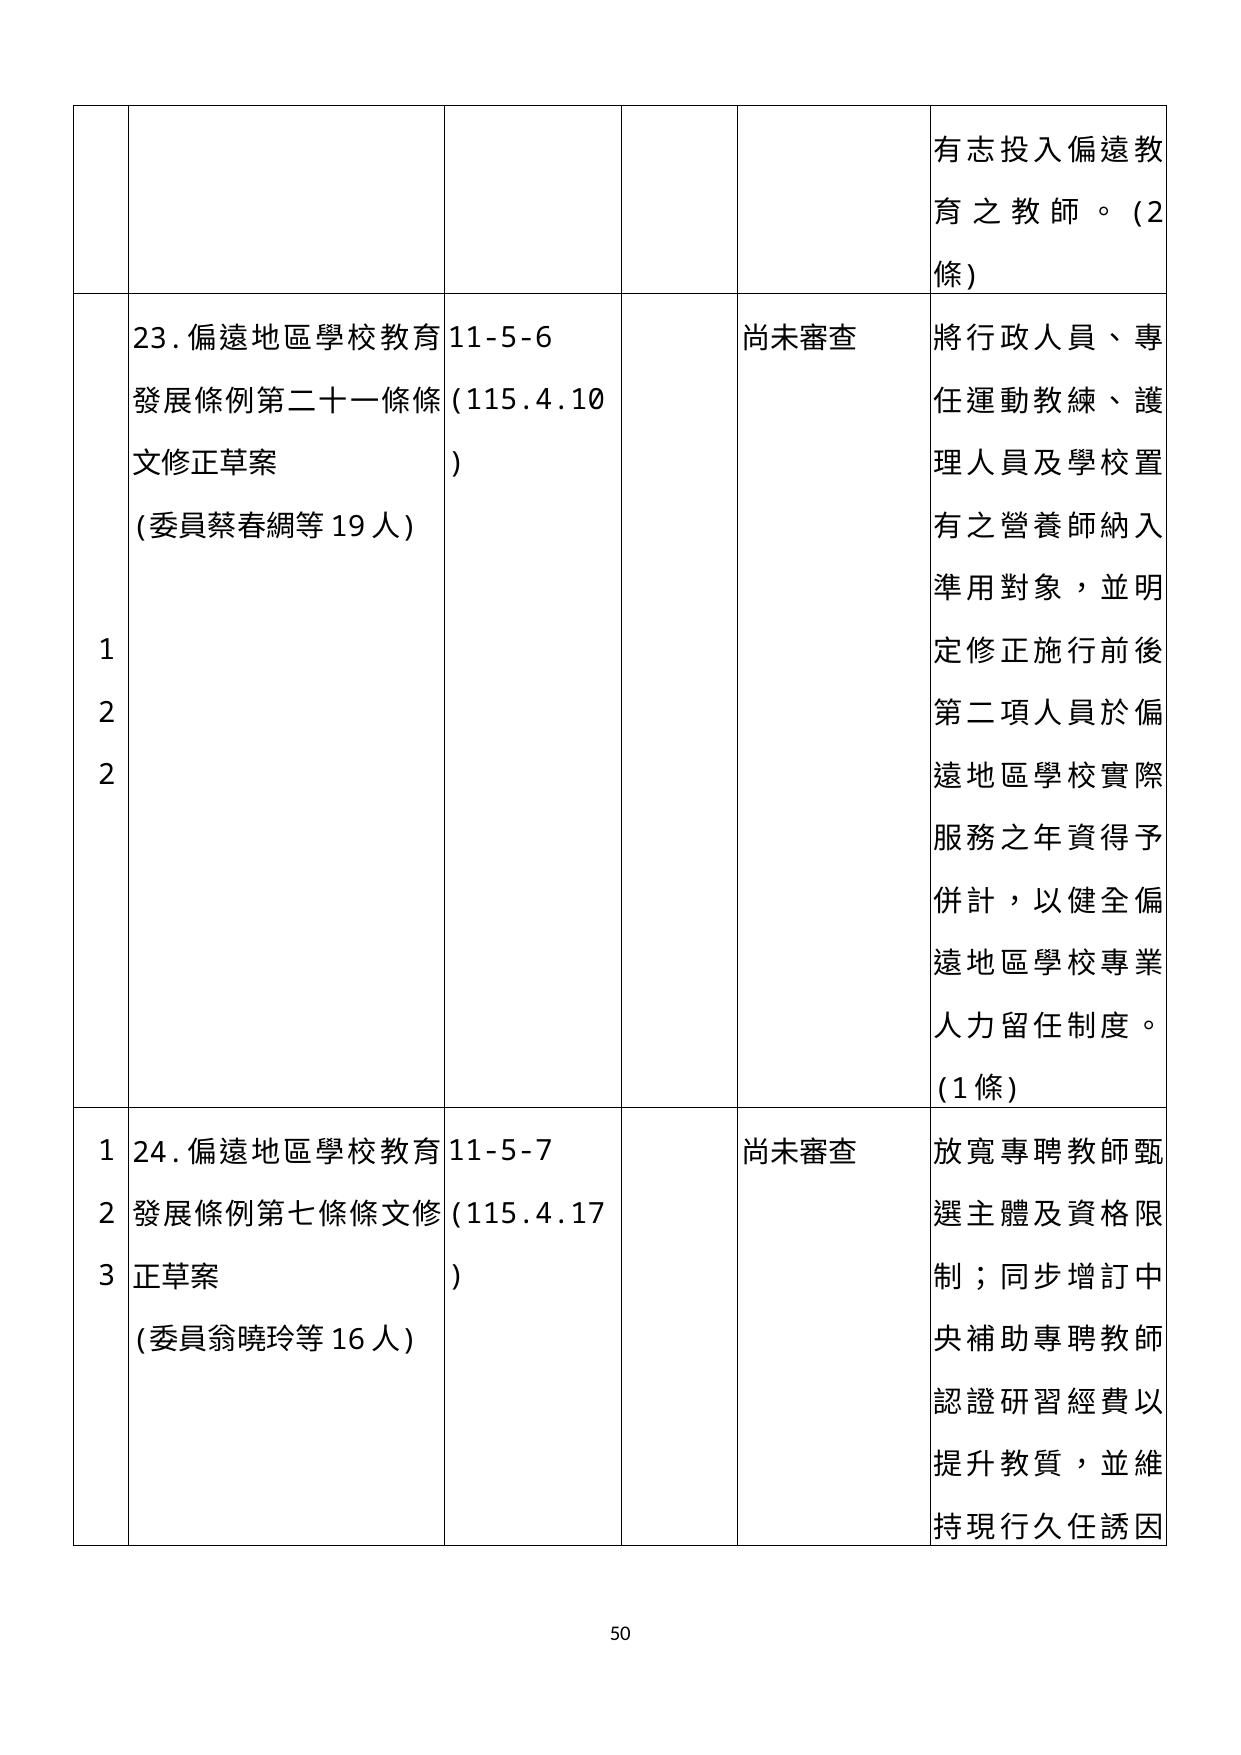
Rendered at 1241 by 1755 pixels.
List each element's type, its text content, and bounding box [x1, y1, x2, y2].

table_cell 尚未審查 [738, 294, 930, 1107]
table_cell [74, 1108, 128, 1545]
table_cell 有志投入偏遠教育之教師。(2條) [931, 106, 1166, 293]
table_cell 11-5-6 (115.4.10) [445, 294, 621, 1107]
table_cell [74, 106, 128, 293]
table_cell [622, 1108, 737, 1545]
table_cell 24.偏遠地區學校教育發展條例第七條條文修正草案 (委員翁曉玲等16人) [129, 1108, 444, 1545]
table_cell [622, 106, 737, 293]
table_cell 放寬專聘教師甄選主體及資格限制；同步增訂中央補助專聘教師認證研習經費以提升教質，並維持現行久任誘因 [931, 1108, 1166, 1545]
table_cell [738, 106, 930, 293]
table_cell 尚未審查 [738, 1108, 930, 1545]
table_cell [445, 106, 621, 293]
table_cell [622, 294, 737, 1107]
table_cell 23.偏遠地區學校教育發展條例第二十一條條文修正草案 (委員蔡春綢等19人) [129, 294, 444, 1107]
table_cell [74, 294, 128, 1107]
table_cell [129, 106, 444, 293]
table_cell 將行政人員、專任運動教練、護理人員及學校置有之營養師納入準用對象，並明定修正施行前後第二項人員於偏遠地區學校實際服務之年資得予併計，以健全偏遠地區學校專業人力留任制度。(1條) [931, 294, 1166, 1107]
table_cell 11-5-7 (115.4.17) [445, 1108, 621, 1545]
